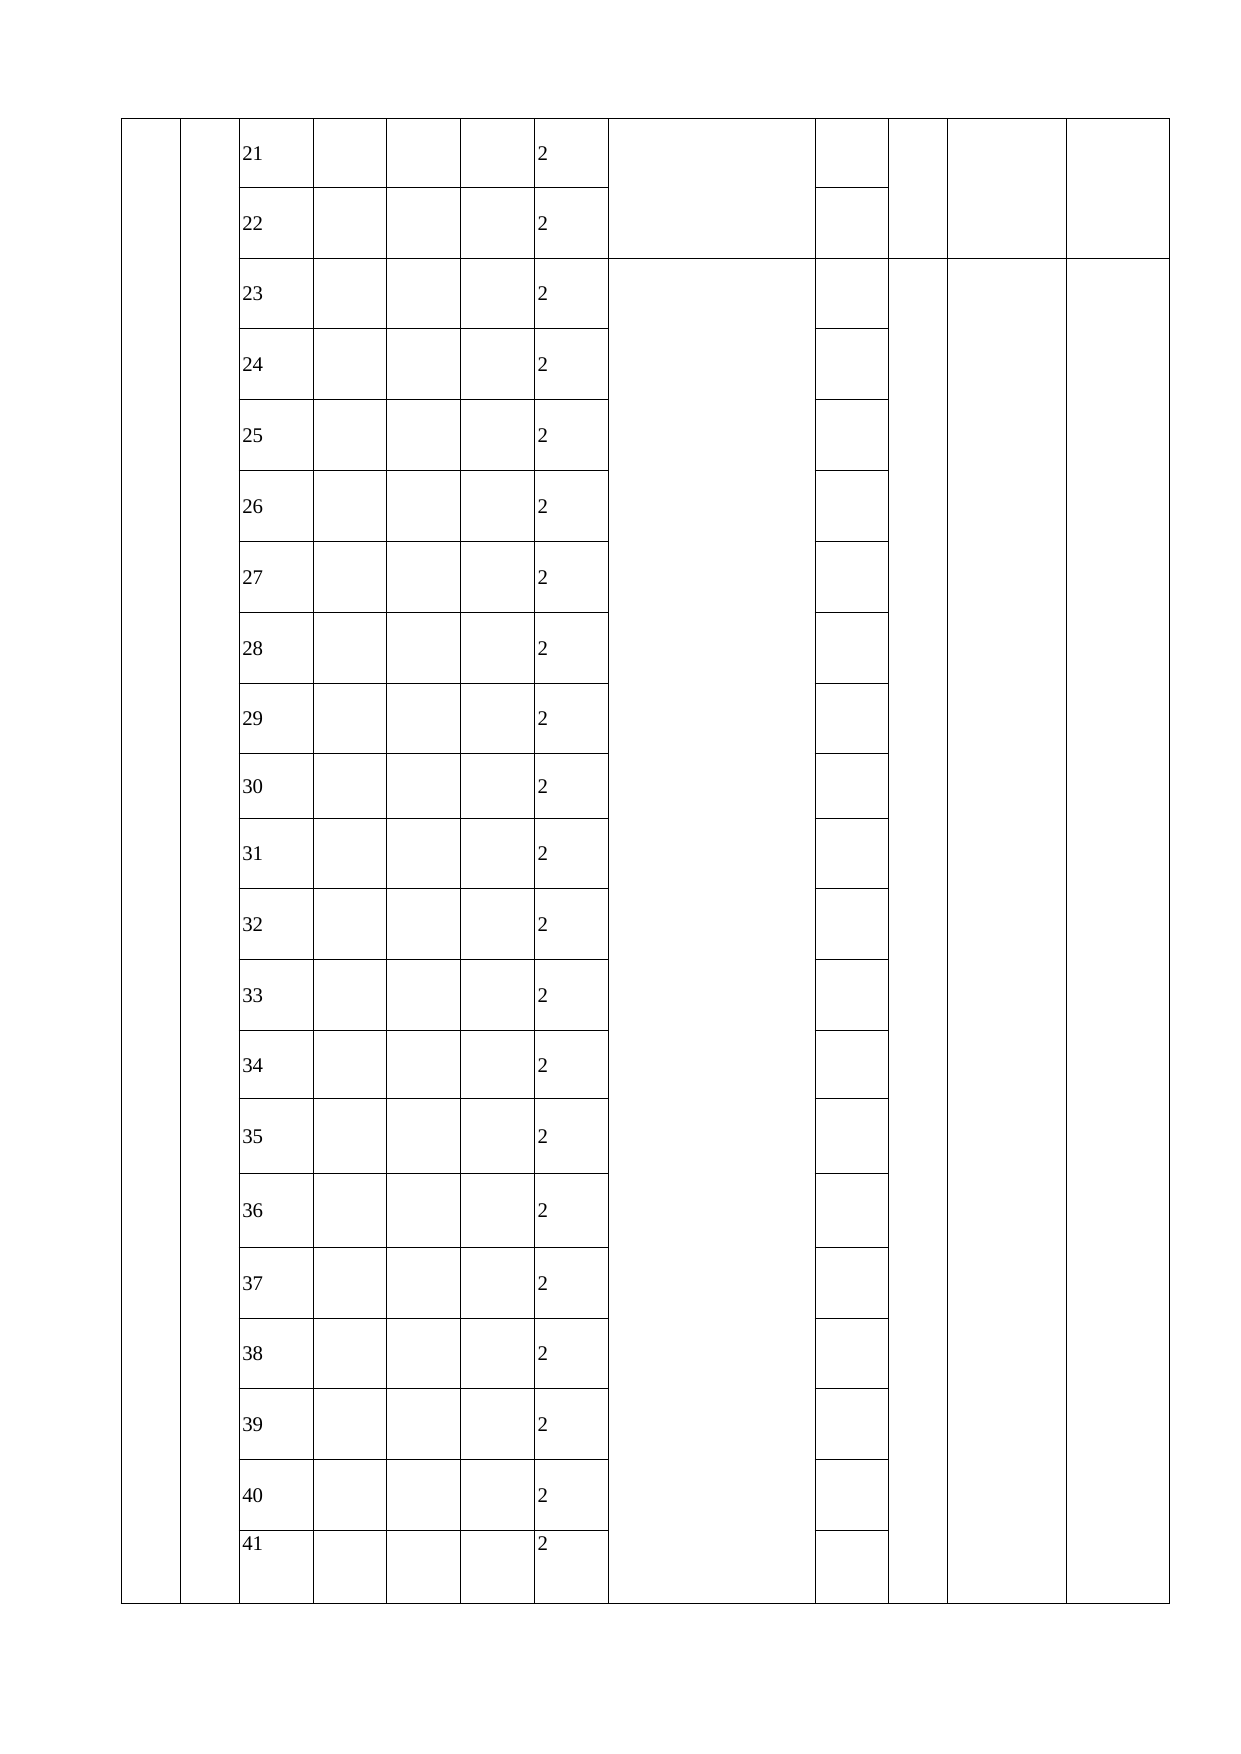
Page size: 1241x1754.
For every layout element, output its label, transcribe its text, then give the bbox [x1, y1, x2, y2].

table_cell [314, 1248, 386, 1317]
table_cell 41 [240, 1531, 313, 1603]
table_cell [816, 1460, 888, 1530]
table_cell 2 [535, 1389, 608, 1459]
table_cell 25 [240, 400, 313, 470]
table_cell [461, 889, 534, 959]
table_cell [387, 1460, 460, 1530]
table_cell [816, 1174, 888, 1247]
table_cell 2 [535, 684, 608, 753]
table_cell [461, 1460, 534, 1530]
table_cell 2 [535, 329, 608, 399]
table_cell [461, 542, 534, 612]
table_cell [461, 1174, 534, 1247]
table_cell 2 [535, 889, 608, 959]
table_cell [387, 188, 460, 257]
table_cell [816, 1319, 888, 1388]
table_cell [314, 1531, 386, 1603]
table_cell 24 [240, 329, 313, 399]
table_cell [816, 1248, 888, 1317]
table_cell 29 [240, 684, 313, 753]
table_cell [1067, 119, 1169, 257]
table_cell [387, 329, 460, 399]
table_cell [889, 259, 947, 1603]
table_cell [816, 259, 888, 328]
table_cell [314, 471, 386, 541]
table_cell [387, 684, 460, 753]
table_cell 2 [535, 1248, 608, 1317]
table_cell [461, 819, 534, 888]
table_cell [387, 1531, 460, 1603]
table_cell [461, 400, 534, 470]
table_cell [889, 119, 947, 257]
table_cell [181, 119, 239, 1603]
table_cell [314, 1460, 386, 1530]
table_cell 28 [240, 613, 313, 682]
table_cell [314, 889, 386, 959]
table_cell 2 [535, 471, 608, 541]
table_cell [314, 542, 386, 612]
table_cell [387, 1031, 460, 1098]
table_cell [461, 188, 534, 257]
table_cell [314, 754, 386, 817]
table_cell [387, 400, 460, 470]
table_cell [816, 542, 888, 612]
table_cell [816, 1531, 888, 1603]
table_cell 36 [240, 1174, 313, 1247]
table_cell [816, 329, 888, 399]
table_cell 33 [240, 960, 313, 1030]
table_cell [461, 1099, 534, 1173]
table_cell [461, 1319, 534, 1388]
table_cell [387, 754, 460, 817]
table_cell [314, 329, 386, 399]
table_cell [314, 613, 386, 682]
table_cell 2 [535, 400, 608, 470]
table_cell [816, 889, 888, 959]
table_cell [314, 819, 386, 888]
table_cell 37 [240, 1248, 313, 1317]
table_cell [387, 1174, 460, 1247]
table_cell [314, 119, 386, 187]
table_cell 2 [535, 1319, 608, 1388]
table_cell [816, 400, 888, 470]
table_cell [461, 329, 534, 399]
table_cell [816, 960, 888, 1030]
table_cell 35 [240, 1099, 313, 1173]
table_cell 27 [240, 542, 313, 612]
table_cell [461, 613, 534, 682]
table_cell [461, 684, 534, 753]
table_cell 39 [240, 1389, 313, 1459]
table_cell [314, 1099, 386, 1173]
table_cell [387, 613, 460, 682]
table_cell 2 [535, 1531, 608, 1603]
table_cell [387, 889, 460, 959]
table_cell 2 [535, 754, 608, 817]
table_cell 2 [535, 1099, 608, 1173]
table_cell [314, 1319, 386, 1388]
table_cell [387, 1099, 460, 1173]
table_cell [387, 819, 460, 888]
table_cell [461, 1031, 534, 1098]
table_cell 2 [535, 1031, 608, 1098]
table_cell [816, 819, 888, 888]
table_cell 2 [535, 542, 608, 612]
table_cell 34 [240, 1031, 313, 1098]
table_cell 40 [240, 1460, 313, 1530]
table_cell 2 [535, 960, 608, 1030]
table_cell [314, 1389, 386, 1459]
table_cell [461, 1389, 534, 1459]
table_cell [387, 542, 460, 612]
table_cell [1067, 259, 1169, 1603]
table_cell 2 [535, 1174, 608, 1247]
table_cell 2 [535, 119, 608, 187]
table_cell 2 [535, 819, 608, 888]
table_cell [816, 188, 888, 257]
table_cell [816, 1099, 888, 1173]
table_cell 32 [240, 889, 313, 959]
table_cell [816, 754, 888, 817]
table_cell 2 [535, 613, 608, 682]
table_cell 2 [535, 1460, 608, 1530]
table_cell [461, 754, 534, 817]
table_cell 26 [240, 471, 313, 541]
table_cell 22 [240, 188, 313, 257]
table_cell [387, 259, 460, 328]
table_cell [816, 684, 888, 753]
table_cell [609, 119, 815, 257]
table_cell [122, 119, 180, 1603]
table_cell [948, 259, 1066, 1603]
table_cell [816, 613, 888, 682]
table_cell [387, 1248, 460, 1317]
table_cell [816, 1389, 888, 1459]
table_cell [816, 119, 888, 187]
table_cell [387, 960, 460, 1030]
table_cell 21 [240, 119, 313, 187]
table_cell [461, 1531, 534, 1603]
table_cell [314, 1174, 386, 1247]
table_cell [314, 259, 386, 328]
table_cell [387, 1389, 460, 1459]
table_cell [314, 400, 386, 470]
table_cell [816, 1031, 888, 1098]
table_cell 31 [240, 819, 313, 888]
table_cell [314, 684, 386, 753]
table_cell 2 [535, 259, 608, 328]
table_cell [314, 960, 386, 1030]
table_cell [461, 1248, 534, 1317]
table_cell [816, 471, 888, 541]
table_cell [461, 119, 534, 187]
table_cell [387, 1319, 460, 1388]
table_cell 30 [240, 754, 313, 817]
table_cell [609, 259, 815, 1603]
table_cell 2 [535, 188, 608, 257]
table_cell [461, 259, 534, 328]
table_cell [948, 119, 1066, 257]
table_cell [314, 1031, 386, 1098]
table_cell [387, 471, 460, 541]
table_cell [461, 960, 534, 1030]
table_cell [387, 119, 460, 187]
table_cell 23 [240, 259, 313, 328]
table_cell 38 [240, 1319, 313, 1388]
table_cell [461, 471, 534, 541]
table_cell [314, 188, 386, 257]
